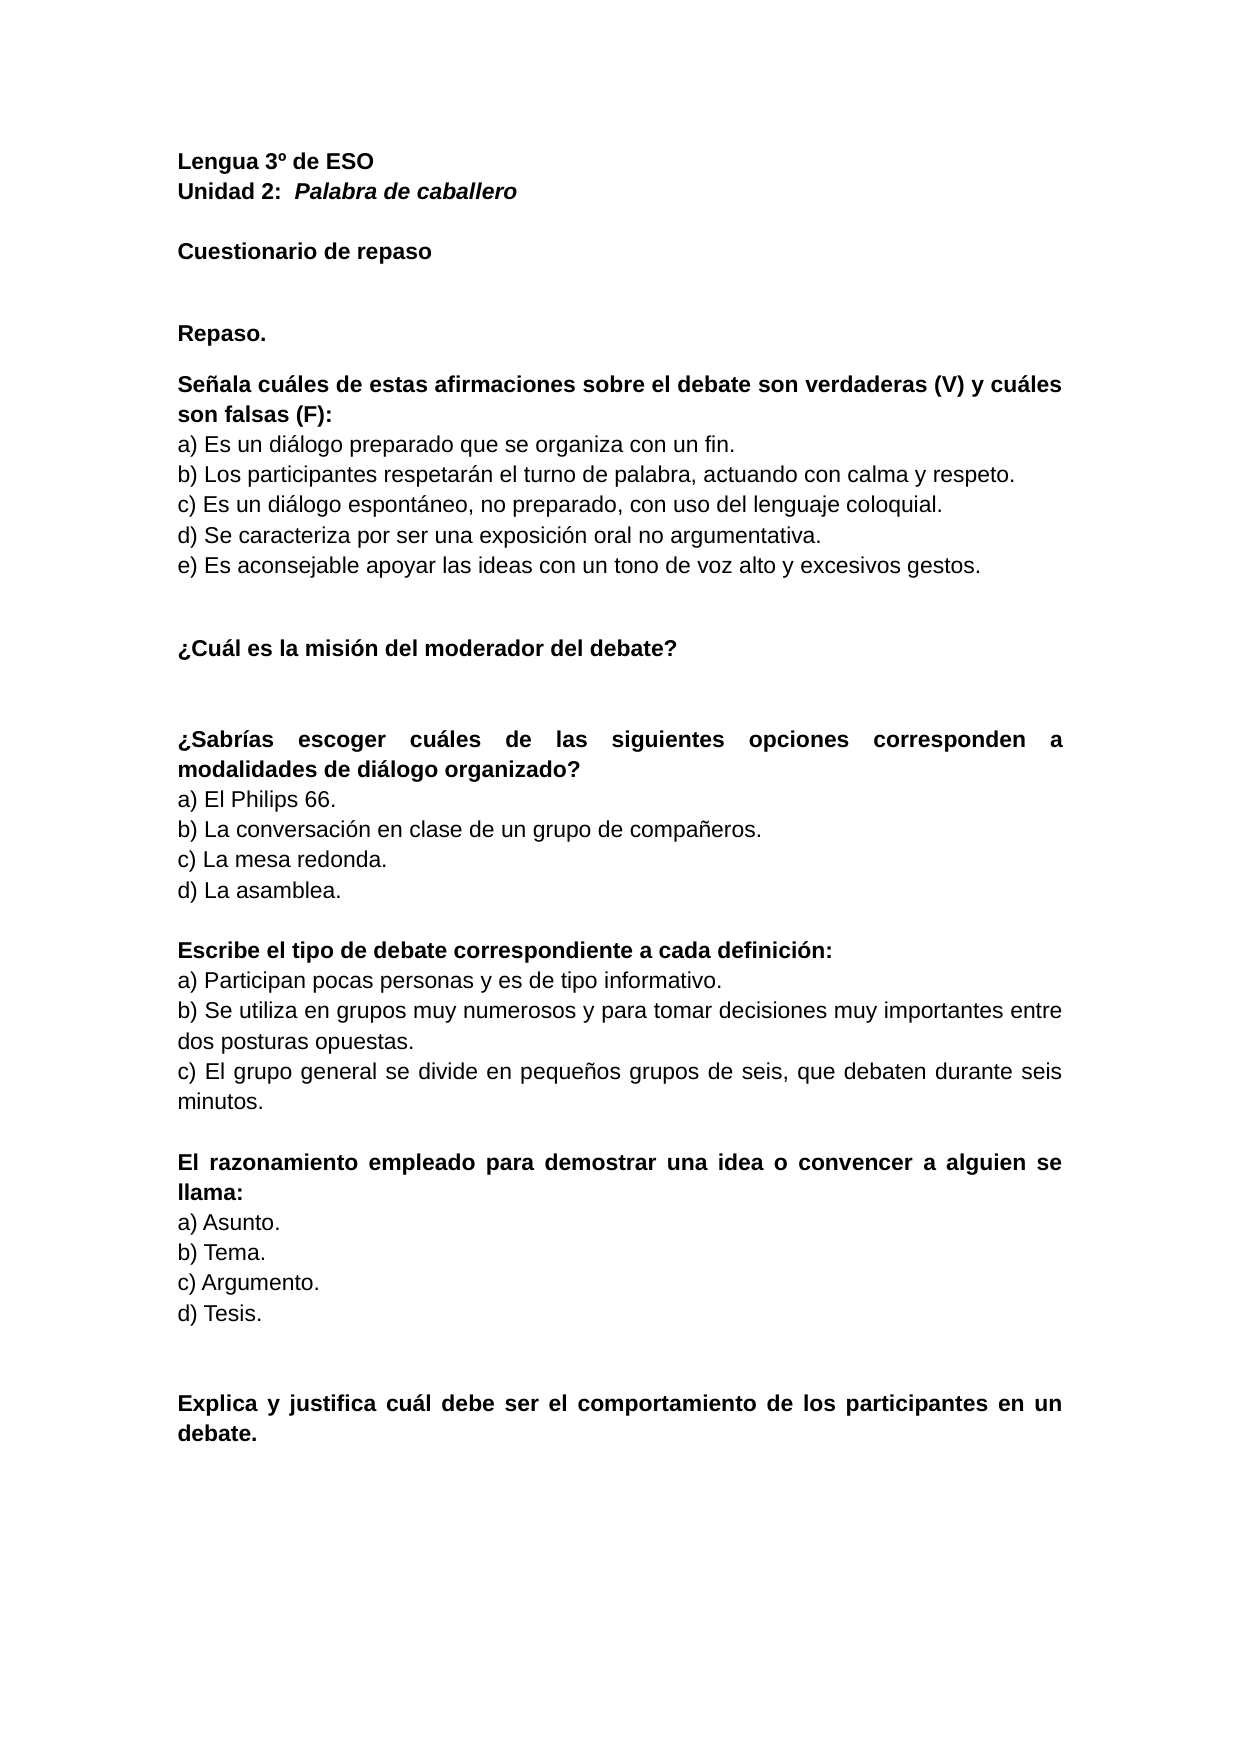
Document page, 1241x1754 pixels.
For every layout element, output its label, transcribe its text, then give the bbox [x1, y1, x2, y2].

text ¿Sabrías escoger cuáles de las siguientes opciones corresponden a modalidades de diálogo organizado? [177, 726, 1063, 782]
text ¿Cuál es la misión del moderador del debate? [177, 635, 1063, 661]
text Escribe el tipo de debate correspondiente a cada definición: [177, 937, 1063, 963]
text b) Se utiliza en grupos muy numerosos y para tomar decisiones muy importantes entre dos posturas opuestas. [177, 997, 1063, 1054]
text Unidad 2: Palabra de caballero [177, 178, 1063, 204]
text d) La asamblea. [177, 877, 1063, 903]
text b) Los participantes respetarán el turno de palabra, actuando con calma y respeto. [177, 461, 1063, 487]
text Señala cuáles de estas afirmaciones sobre el debate son verdaderas (V) y cuáles son falsas (F): [177, 371, 1063, 427]
text b) La conversación en clase de un grupo de compañeros. [177, 816, 1063, 843]
text a) Asunto. [177, 1209, 1063, 1235]
text c) Es un diálogo espontáneo, no preparado, con uso del lenguaje coloquial. [177, 491, 1063, 518]
text Cuestionario de repaso [177, 238, 1063, 264]
text Explica y justifica cuál debe ser el comportamiento de los participantes en un debate. [177, 1390, 1063, 1447]
text c) La mesa redonda. [177, 846, 1063, 873]
text Lengua 3º de ESO [177, 148, 1063, 174]
text d) Tesis. [177, 1299, 1063, 1326]
text c) Argumento. [177, 1269, 1063, 1296]
text e) Es aconsejable apoyar las ideas con un tono de voz alto y excesivos gestos. [177, 552, 1063, 578]
text El razonamiento empleado para demostrar una idea o convencer a alguien se llama: [177, 1148, 1063, 1205]
text b) Tema. [177, 1239, 1063, 1266]
text d) Se caracteriza por ser una exposición oral no argumentativa. [177, 522, 1063, 548]
text a) Participan pocas personas y es de tipo informativo. [177, 967, 1063, 994]
text c) El grupo general se divide en pequeños grupos de seis, que debaten durante seis minutos. [177, 1058, 1063, 1114]
text Repaso. [177, 319, 1063, 346]
text a) El Philips 66. [177, 786, 1063, 812]
text a) Es un diálogo preparado que se organiza con un fin. [177, 431, 1063, 457]
